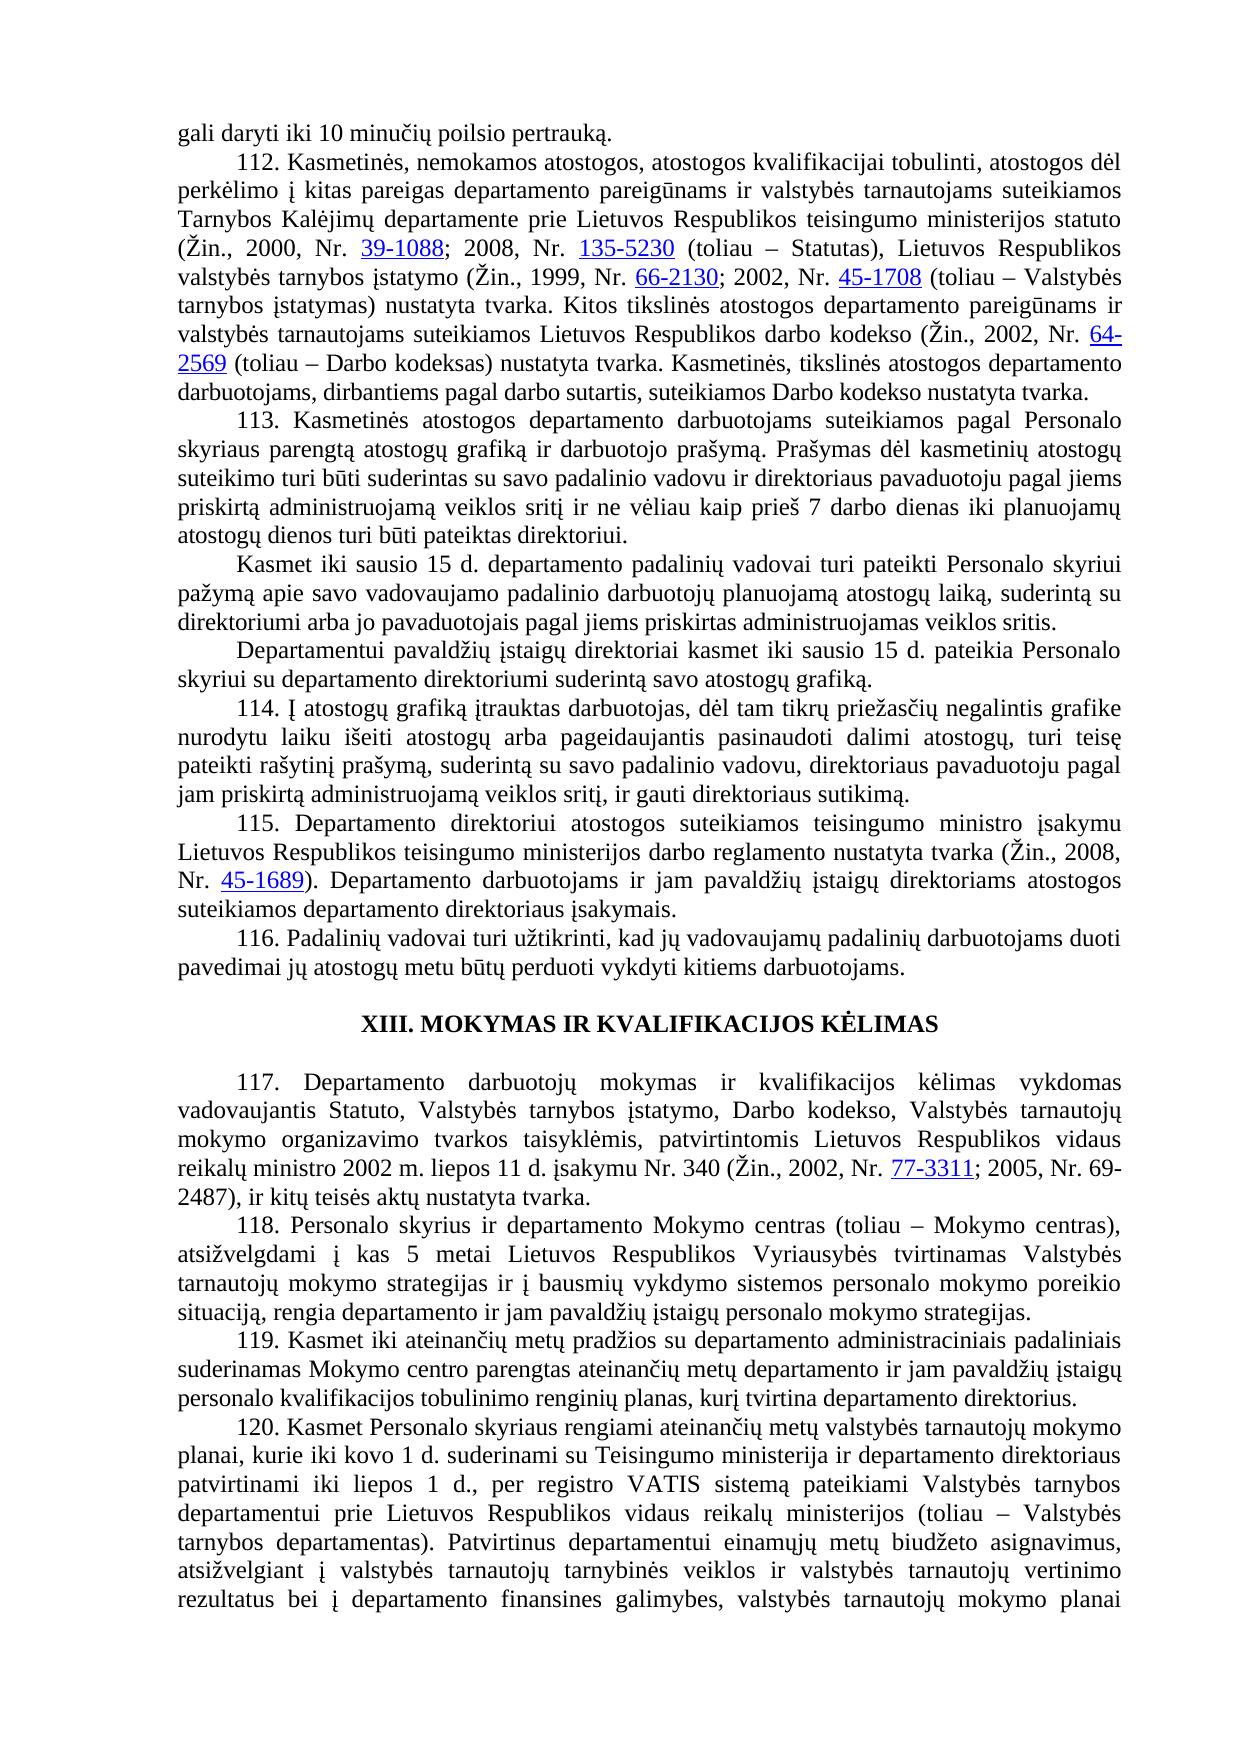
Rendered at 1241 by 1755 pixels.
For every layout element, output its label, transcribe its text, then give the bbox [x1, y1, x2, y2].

text 118. Personalo skyrius ir departamento Mokymo centras (toliau – Mokymo centras), atsižvelgdami į kas 5 metai Lietuvos Respublikos Vyriausybės tvirtinamas Valstybės tarnautojų mokymo strategijas ir į bausmių vykdymo sistemos personalo mokymo poreikio situaciją, rengia departamento ir jam pavaldžių įstaigų personalo mokymo strategijas. [177, 1211, 1122, 1326]
text Kasmet iki sausio 15 d. departamento padalinių vadovai turi pateikti Personalo skyriui pažymą apie savo vadovaujamo padalinio darbuotojų planuojamą atostogų laiką, suderintą su direktoriumi arba jo pavaduotojais pagal jiems priskirtas administruojamas veiklos sritis. [177, 549, 1122, 636]
text Departamentui pavaldžių įstaigų direktoriai kasmet iki sausio 15 d. pateikia Personalo skyriui su departamento direktoriumi suderintą savo atostogų grafiką. [177, 636, 1122, 693]
text 119. Kasmet iki ateinančių metų pradžios su departamento administraciniais padaliniais suderinamas Mokymo centro parengtas ateinančių metų departamento ir jam pavaldžių įstaigų personalo kvalifikacijos tobulinimo renginių planas, kurį tvirtina departamento direktorius. [177, 1326, 1122, 1412]
text XIII. mokymas ir kvalifikacijos kėlimas [177, 1009, 1122, 1038]
text 113. Kasmetinės atostogos departamento darbuotojams suteikiamos pagal Personalo skyriaus parengtą atostogų grafiką ir darbuotojo prašymą. Prašymas dėl kasmetinių atostogų suteikimo turi būti suderintas su savo padalinio vadovu ir direktoriaus pavaduotoju pagal jiems priskirtą administruojamą veiklos sritį ir ne vėliau kaip prieš 7 darbo dienas iki planuojamų atostogų dienos turi būti pateiktas direktoriui. [177, 406, 1122, 549]
text 115. Departamento direktoriui atostogos suteikiamos teisingumo ministro įsakymu Lietuvos Respublikos teisingumo ministerijos darbo reglamento nustatyta tvarka (Žin., 2008, Nr. 45-1689). Departamento darbuotojams ir jam pavaldžių įstaigų direktoriams atostogos suteikiamos departamento direktoriaus įsakymais. [177, 808, 1122, 923]
text 117. Departamento darbuotojų mokymas ir kvalifikacijos kėlimas vykdomas vadovaujantis Statuto, Valstybės tarnybos įstatymo, Darbo kodekso, Valstybės tarnautojų mokymo organizavimo tvarkos taisyklėmis, patvirtintomis Lietuvos Respublikos vidaus reikalų ministro 2002 m. liepos 11 d. įsakymu Nr. 340 (Žin., 2002, Nr. 77-3311; 2005, Nr. 69-2487), ir kitų teisės aktų nustatyta tvarka. [177, 1067, 1122, 1211]
text 116. Padalinių vadovai turi užtikrinti, kad jų vadovaujamų padalinių darbuotojams duoti pavedimai jų atostogų metu būtų perduoti vykdyti kitiems darbuotojams. [177, 923, 1122, 981]
text 112. Kasmetinės, nemokamos atostogos, atostogos kvalifikacijai tobulinti, atostogos dėl perkėlimo į kitas pareigas departamento pareigūnams ir valstybės tarnautojams suteikiamos Tarnybos Kalėjimų departamente prie Lietuvos Respublikos teisingumo ministerijos statuto (Žin., 2000, Nr. 39-1088; 2008, Nr. 135-5230 (toliau – Statutas), Lietuvos Respublikos valstybės tarnybos įstatymo (Žin., 1999, Nr. 66-2130; 2002, Nr. 45-1708 (toliau – Valstybės tarnybos įstatymas) nustatyta tvarka. Kitos tikslinės atostogos departamento pareigūnams ir valstybės tarnautojams suteikiamos Lietuvos Respublikos darbo kodekso (Žin., 2002, Nr. 64-2569 (toliau – Darbo kodeksas) nustatyta tvarka. Kasmetinės, tikslinės atostogos departamento darbuotojams, dirbantiems pagal darbo sutartis, suteikiamos Darbo kodekso nustatyta tvarka. [177, 147, 1122, 406]
text gali daryti iki 10 minučių poilsio pertrauką. [177, 118, 1122, 147]
text 114. Į atostogų grafiką įtrauktas darbuotojas, dėl tam tikrų priežasčių negalintis grafike nurodytu laiku išeiti atostogų arba pageidaujantis pasinaudoti dalimi atostogų, turi teisę pateikti rašytinį prašymą, suderintą su savo padalinio vadovu, direktoriaus pavaduotoju pagal jam priskirtą administruojamą veiklos sritį, ir gauti direktoriaus sutikimą. [177, 693, 1122, 808]
text 120. Kasmet Personalo skyriaus rengiami ateinančių metų valstybės tarnautojų mokymo planai, kurie iki kovo 1 d. suderinami su Teisingumo ministerija ir departamento direktoriaus patvirtinami iki liepos 1 d., per registro VATIS sistemą pateikiami Valstybės tarnybos departamentui prie Lietuvos Respublikos vidaus reikalų ministerijos (toliau – Valstybės tarnybos departamentas). Patvirtinus departamentui einamųjų metų biudžeto asignavimus, atsižvelgiant į valstybės tarnautojų tarnybinės veiklos ir valstybės tarnautojų vertinimo rezultatus bei į departamento finansines galimybes, valstybės tarnautojų mokymo planai [177, 1412, 1122, 1613]
